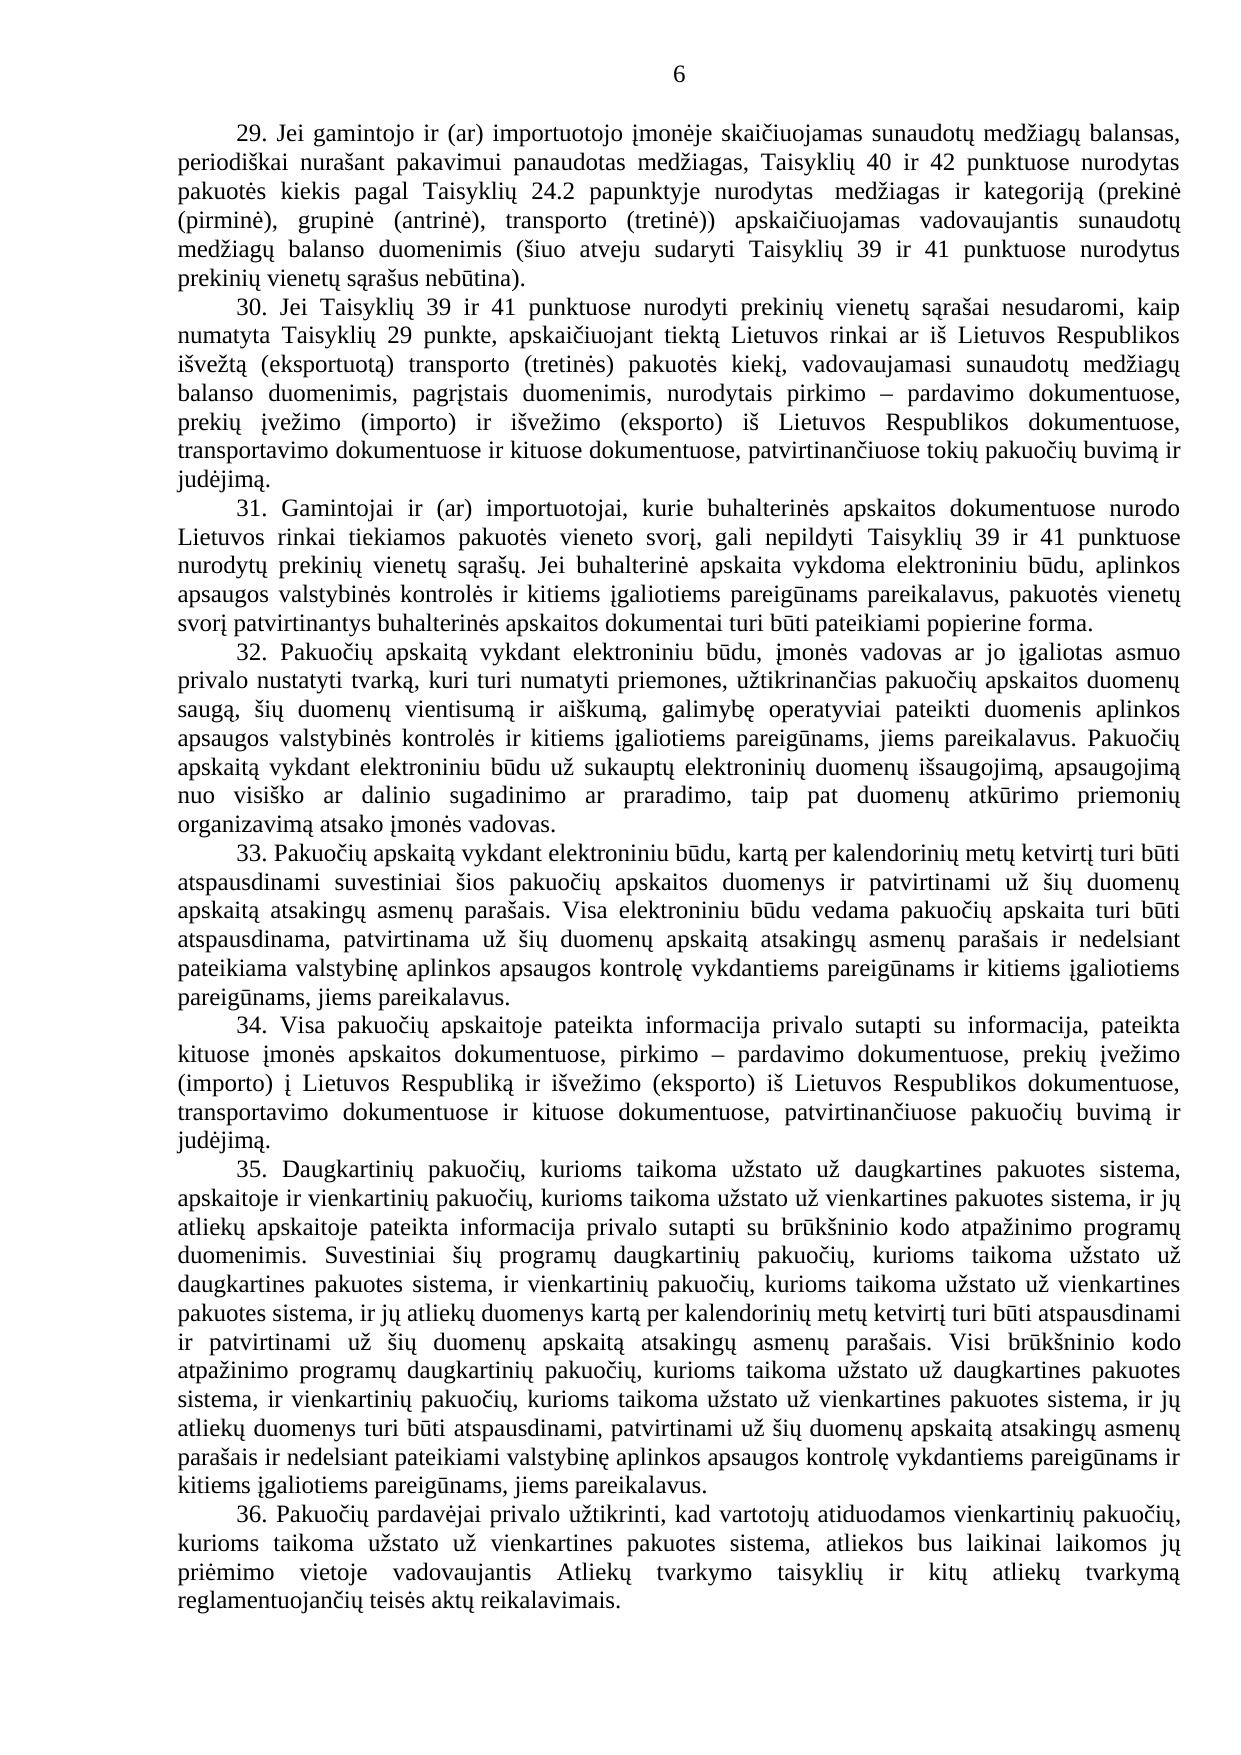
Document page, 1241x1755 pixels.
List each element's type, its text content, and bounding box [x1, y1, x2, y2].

text 32. Pakuočių apskaitą vykdant elektroniniu būdu, įmonės vadovas ar jo įgaliotas asmuo privalo nustatyti tvarką, kuri turi numatyti priemones, užtikrinančias pakuočių apskaitos duomenų saugą, šių duomenų vientisumą ir aiškumą, galimybę operatyviai pateikti duomenis aplinkos apsaugos valstybinės kontrolės ir kitiems įgaliotiems pareigūnams, jiems pareikalavus. Pakuočių apskaitą vykdant elektroniniu būdu už sukauptų elektroninių duomenų išsaugojimą, apsaugojimą nuo visiško ar dalinio sugadinimo ar praradimo, taip pat duomenų atkūrimo priemonių organizavimą atsako įmonės vadovas. [177, 637, 1181, 838]
text 31. Gamintojai ir (ar) importuotojai, kurie buhalterinės apskaitos dokumentuose nurodo Lietuvos rinkai tiekiamos pakuotės vieneto svorį, gali nepildyti Taisyklių 39 ir 41 punktuose nurodytų prekinių vienetų sąrašų. Jei buhalterinė apskaita vykdoma elektroniniu būdu, aplinkos apsaugos valstybinės kontrolės ir kitiems įgaliotiems pareigūnams pareikalavus, pakuotės vienetų svorį patvirtinantys buhalterinės apskaitos dokumentai turi būti pateikiami popierine forma. [177, 493, 1181, 637]
text 34. Visa pakuočių apskaitoje pateikta informacija privalo sutapti su informacija, pateikta kituose įmonės apskaitos dokumentuose, pirkimo – pardavimo dokumentuose, prekių įvežimo (importo) į Lietuvos Respubliką ir išvežimo (eksporto) iš Lietuvos Respublikos dokumentuose, transportavimo dokumentuose ir kituose dokumentuose, patvirtinančiuose pakuočių buvimą ir judėjimą. [177, 1010, 1181, 1154]
text 29. Jei gamintojo ir (ar) importuotojo įmonėje skaičiuojamas sunaudotų medžiagų balansas, periodiškai nurašant pakavimui panaudotas medžiagas, Taisyklių 40 ir 42 punktuose nurodytas pakuotės kiekis pagal Taisyklių 24.2 papunktyje nurodytas medžiagas ir kategoriją (prekinė (pirminė), grupinė (antrinė), transporto (tretinė)) apskaičiuojamas vadovaujantis sunaudotų medžiagų balanso duomenimis (šiuo atveju sudaryti Taisyklių 39 ir 41 punktuose nurodytus prekinių vienetų sąrašus nebūtina). [177, 118, 1181, 292]
text 36. Pakuočių pardavėjai privalo užtikrinti, kad vartotojų atiduodamos vienkartinių pakuočių, kurioms taikoma užstato už vienkartines pakuotes sistema, atliekos bus laikinai laikomos jų priėmimo vietoje vadovaujantis Atliekų tvarkymo taisyklių ir kitų atliekų tvarkymą reglamentuojančių teisės aktų reikalavimais. [177, 1499, 1181, 1614]
text 33. Pakuočių apskaitą vykdant elektroniniu būdu, kartą per kalendorinių metų ketvirtį turi būti atspausdinami suvestiniai šios pakuočių apskaitos duomenys ir patvirtinami už šių duomenų apskaitą atsakingų asmenų parašais. Visa elektroniniu būdu vedama pakuočių apskaita turi būti atspausdinama, patvirtinama už šių duomenų apskaitą atsakingų asmenų parašais ir nedelsiant pateikiama valstybinę aplinkos apsaugos kontrolę vykdantiems pareigūnams ir kitiems įgaliotiems pareigūnams, jiems pareikalavus. [177, 838, 1181, 1010]
text 30. Jei Taisyklių 39 ir 41 punktuose nurodyti prekinių vienetų sąrašai nesudaromi, kaip numatyta Taisyklių 29 punkte, apskaičiuojant tiektą Lietuvos rinkai ar iš Lietuvos Respublikos išvežtą (eksportuotą) transporto (tretinės) pakuotės kiekį, vadovaujamasi sunaudotų medžiagų balanso duomenimis, pagrįstais duomenimis, nurodytais pirkimo – pardavimo dokumentuose, prekių įvežimo (importo) ir išvežimo (eksporto) iš Lietuvos Respublikos dokumentuose, transportavimo dokumentuose ir kituose dokumentuose, patvirtinančiuose tokių pakuočių buvimą ir judėjimą. [177, 292, 1181, 493]
text 35. Daugkartinių pakuočių, kurioms taikoma užstato už daugkartines pakuotes sistema, apskaitoje ir vienkartinių pakuočių, kurioms taikoma užstato už vienkartines pakuotes sistema, ir jų atliekų apskaitoje pateikta informacija privalo sutapti su brūkšninio kodo atpažinimo programų duomenimis. Suvestiniai šių programų daugkartinių pakuočių, kurioms taikoma užstato už daugkartines pakuotes sistema, ir vienkartinių pakuočių, kurioms taikoma užstato už vienkartines pakuotes sistema, ir jų atliekų duomenys kartą per kalendorinių metų ketvirtį turi būti atspausdinami ir patvirtinami už šių duomenų apskaitą atsakingų asmenų parašais. Visi brūkšninio kodo atpažinimo programų daugkartinių pakuočių, kurioms taikoma užstato už daugkartines pakuotes sistema, ir vienkartinių pakuočių, kurioms taikoma užstato už vienkartines pakuotes sistema, ir jų atliekų duomenys turi būti atspausdinami, patvirtinami už šių duomenų apskaitą atsakingų asmenų parašais ir nedelsiant pateikiami valstybinę aplinkos apsaugos kontrolę vykdantiems pareigūnams ir kitiems įgaliotiems pareigūnams, jiems pareikalavus. [177, 1154, 1181, 1499]
